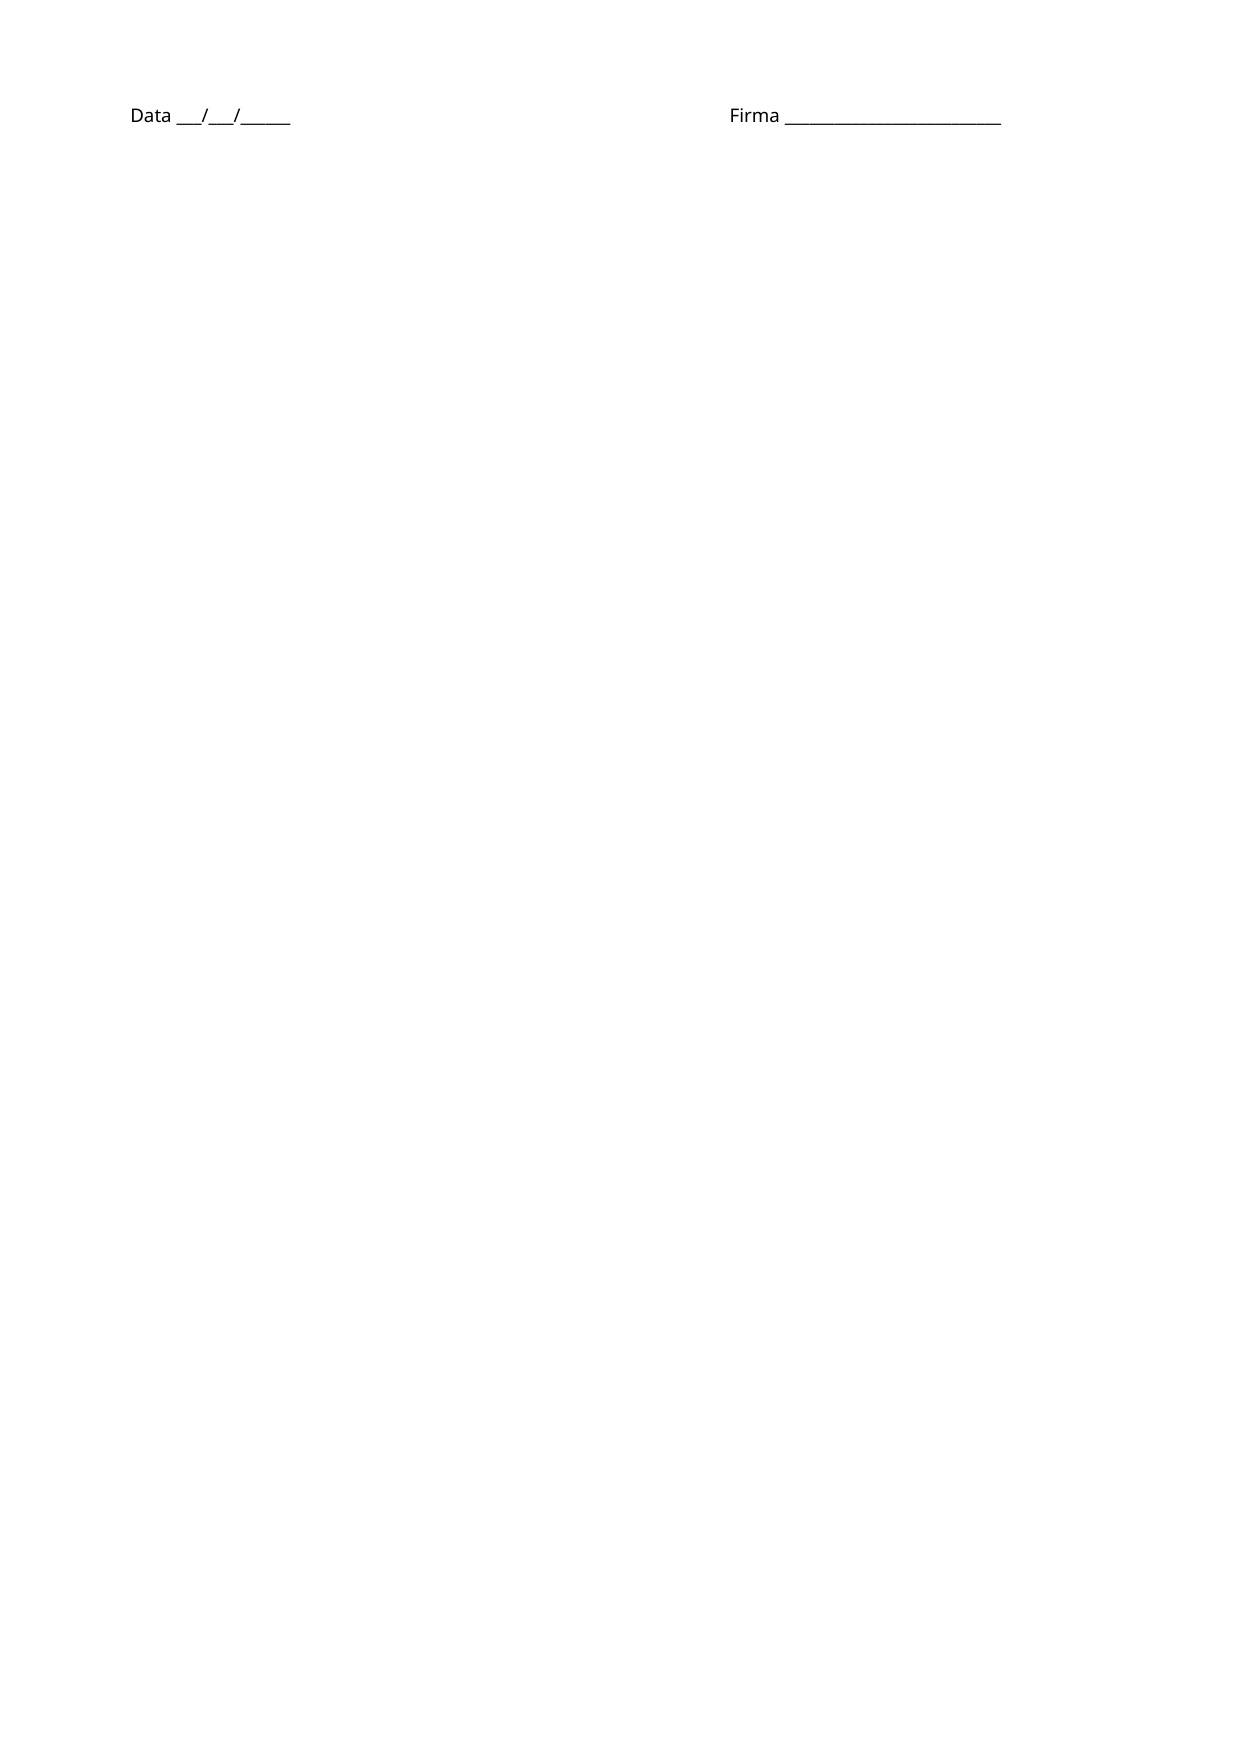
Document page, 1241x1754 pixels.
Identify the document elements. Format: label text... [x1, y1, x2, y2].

text Data ___/___/______ Firma __________________________ [130, 102, 1115, 128]
